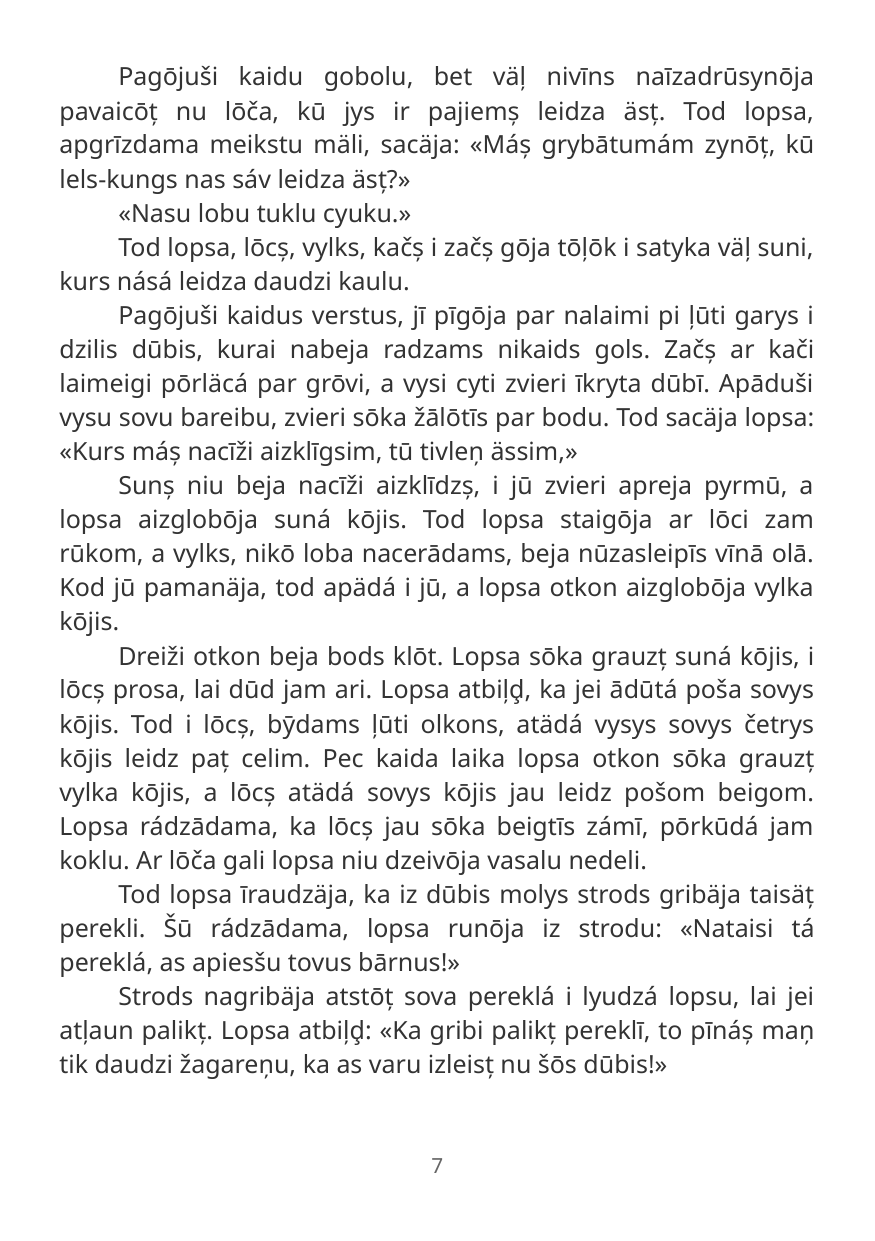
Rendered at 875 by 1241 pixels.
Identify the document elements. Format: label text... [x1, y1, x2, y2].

text «Nasu lobu tuklu cyuku.» [59, 195, 815, 229]
text Strods nagribäja atstōț sova pereklá i lyudzá lopsu, lai jei atļaun palikț. Lopsa atbiļḑ: «Ka gribi palikț pereklī, to pīnáș maņ tik daudzi žagareņu, ka as varu izleisț nu šōs dūbis!» [59, 979, 815, 1081]
text Pagōjuši kaidu gobolu, bet väļ nivīns naīzadrūsynōja pavaicōț nu lōča, kū jys ir pajiemș leidza äsț. Tod lopsa, apgrīzdama meikstu mäli, sacäja: «Máș grybātumám zynōț, kū lels-kungs nas sáv leidza äsț?» [59, 59, 815, 195]
text Tod lopsa īraudzäja, ka iz dūbis molys strods gribäja taisäț perekli. Šū rádzādama, lopsa runōja iz strodu: «Nataisi tá pereklá, as apiesšu tovus bārnus!» [59, 877, 815, 979]
text Sunș niu beja nacīži aizklīdzș, i jū zvieri apreja pyrmū, a lopsa aizglobōja suná kōjis. Tod lopsa staigōja ar lōci zam rūkom, a vylks, nikō loba nacerādams, beja nūzasleipīs vīnā olā. Kod jū pamanäja, tod apädá i jū, a lopsa otkon aizglobōja vylka kōjis. [59, 468, 815, 638]
text Tod lopsa, lōcș, vylks, kačș i začș gōja tōļōk i satyka väļ suni, kurs násá leidza daudzi kaulu. [59, 229, 815, 297]
text Dreiži otkon beja bods klōt. Lopsa sōka grauzț suná kōjis, i lōcș prosa, lai dūd jam ari. Lopsa atbiļḑ, ka jei ādūtá poša sovys kōjis. Tod i lōcș, bȳdams ļūti olkons, atädá vysys sovys četrys kōjis leidz paț celim. Pec kaida laika lopsa otkon sōka grauzț vylka kōjis, a lōcș atädá sovys kōjis jau leidz pošom beigom. Lopsa rádzādama, ka lōcș jau sōka beigtīs zámī, pōrkūdá jam koklu. Ar lōča gali lopsa niu dzeivōja vasalu nedeli. [59, 638, 815, 877]
text Pagōjuši kaidus verstus, jī pīgōja par nalaimi pi ļūti garys i dzilis dūbis, kurai nabeja radzams nikaids gols. Začș ar kači laimeigi pōrläcá par grōvi, a vysi cyti zvieri īkryta dūbī. Apāduši vysu sovu bareibu, zvieri sōka žālōtīs par bodu. Tod sacäja lopsa: «Kurs máș nacīži aizklīgsim, tū tivleņ ässim,» [59, 297, 815, 468]
